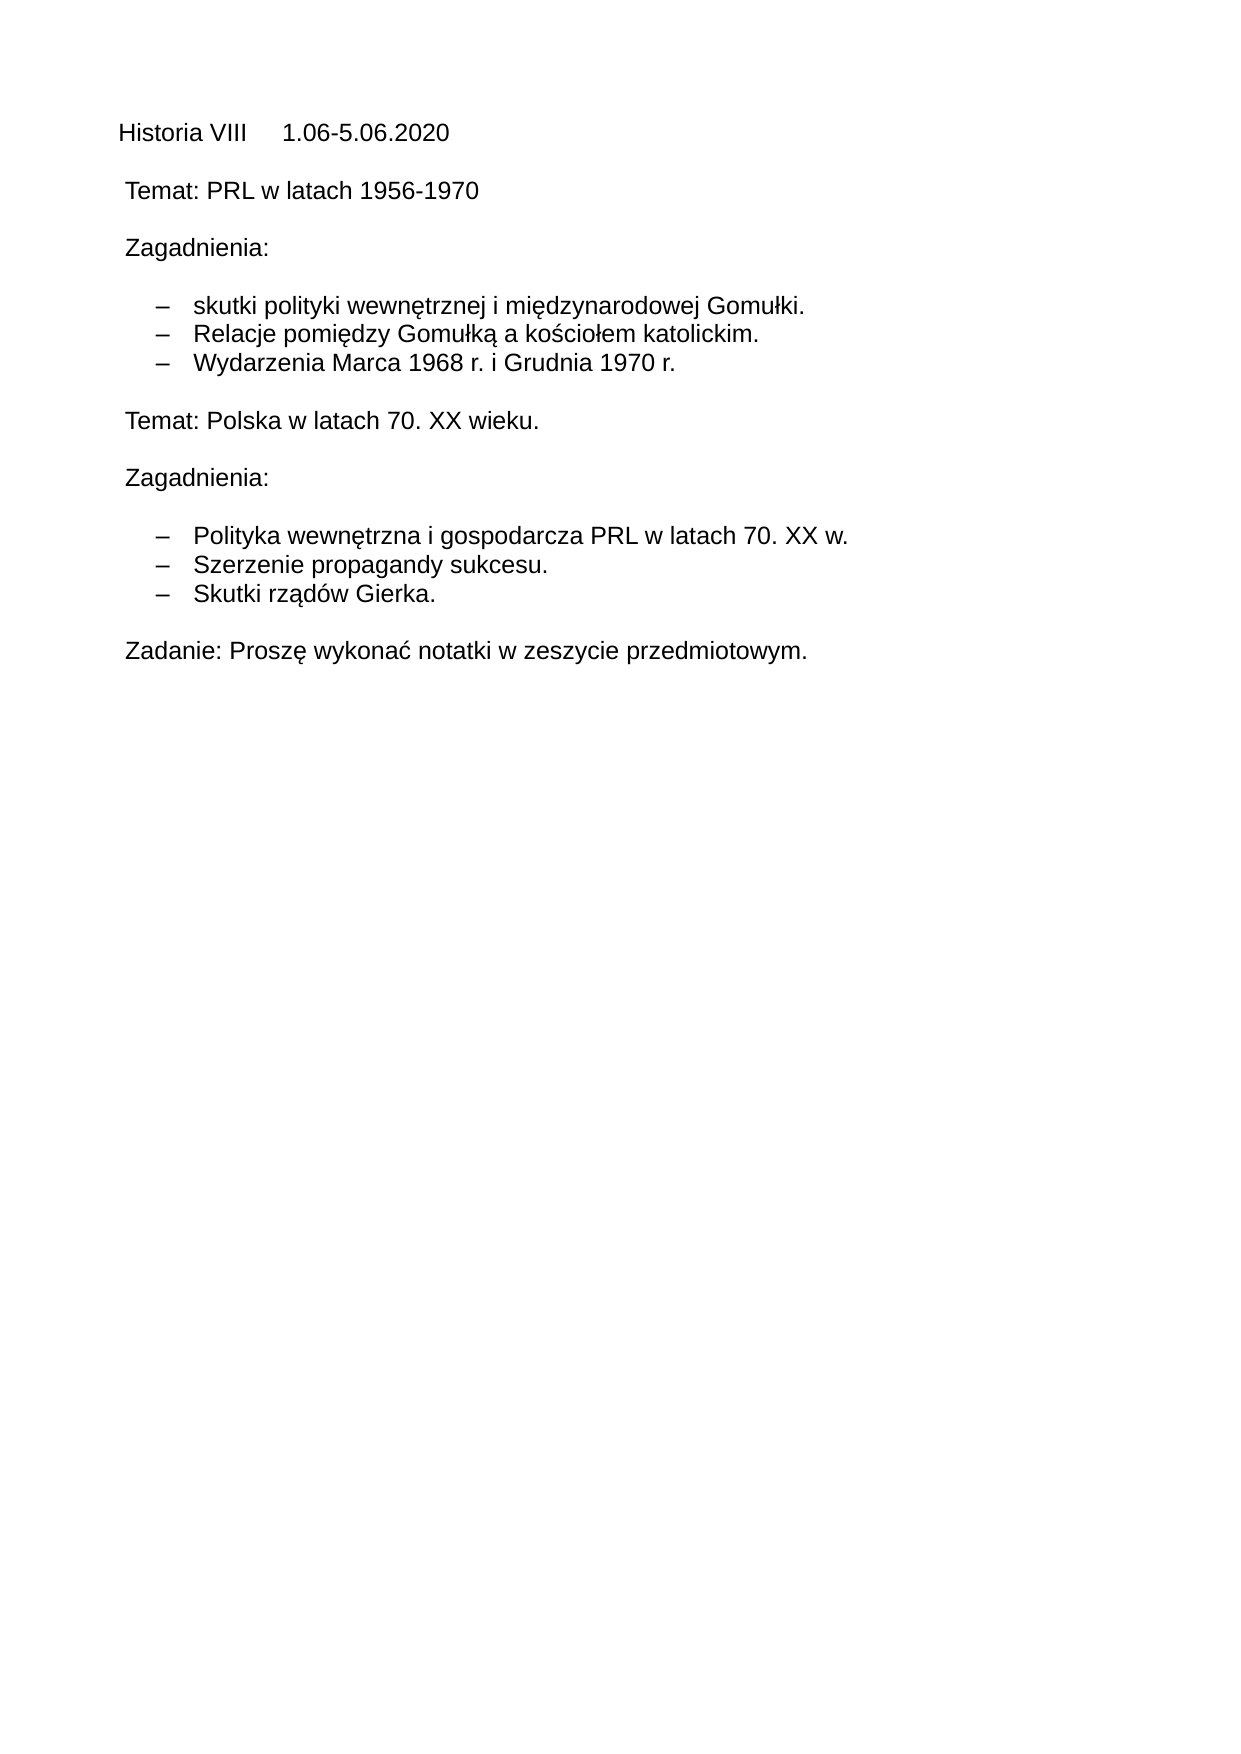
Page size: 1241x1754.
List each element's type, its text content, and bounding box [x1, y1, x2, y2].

text Historia VIII 1.06-5.06.2020 [118, 118, 1122, 147]
text Zadanie: Proszę wykonać notatki w zeszycie przedmiotowym. [118, 636, 1122, 665]
list Polityka wewnętrzna i gospodarcza PRL w latach 70. XX w. [156, 521, 1122, 550]
text Temat: PRL w latach 1956-1970 [118, 176, 1122, 204]
text Zagadnienia: [118, 463, 1122, 492]
list Wydarzenia Marca 1968 r. i Grudnia 1970 r. [156, 348, 1122, 377]
list Szerzenie propagandy sukcesu. [156, 550, 1122, 579]
list Relacje pomiędzy Gomułką a kościołem katolickim. [156, 319, 1122, 348]
text Temat: Polska w latach 70. XX wieku. [118, 406, 1122, 435]
list Skutki rządów Gierka. [156, 579, 1122, 607]
text Zagadnienia: [118, 233, 1122, 262]
list skutki polityki wewnętrznej i międzynarodowej Gomułki. [156, 291, 1122, 319]
